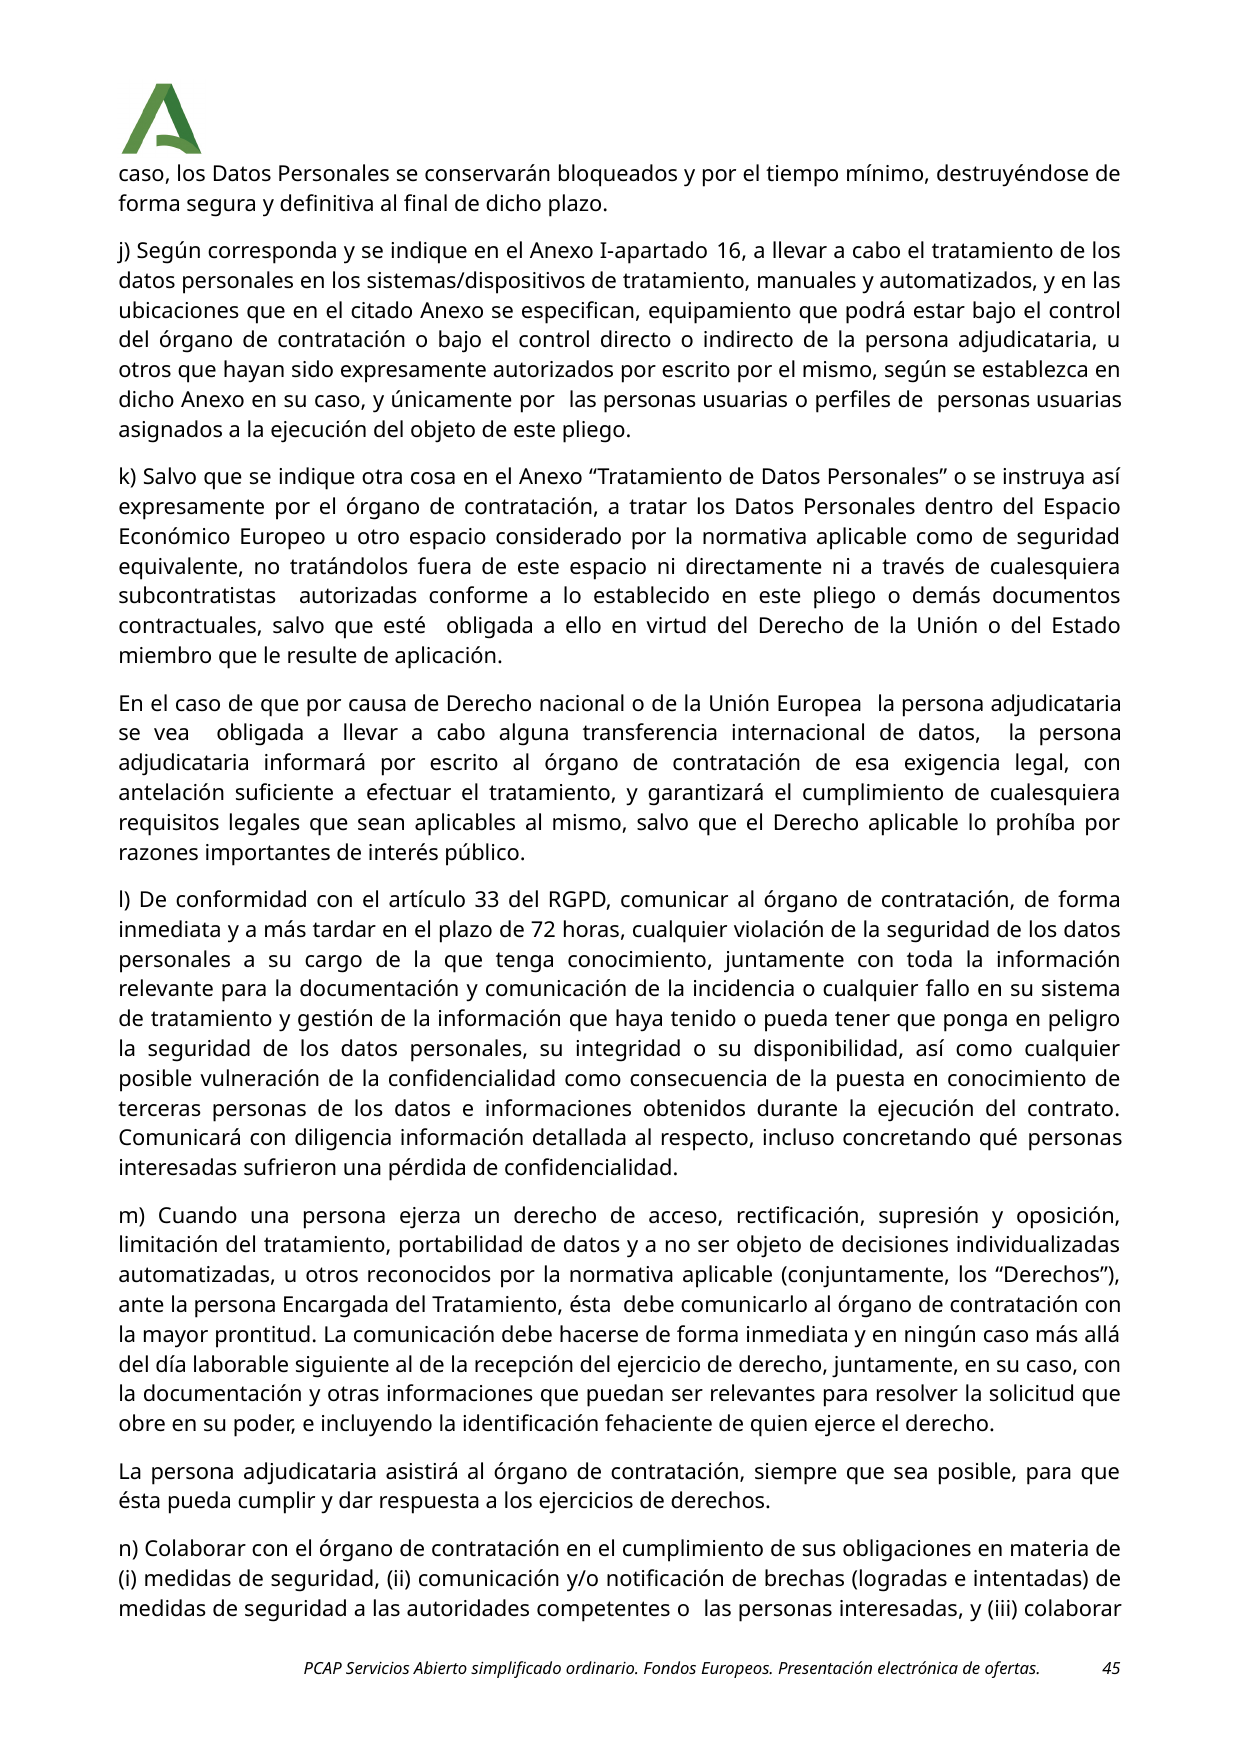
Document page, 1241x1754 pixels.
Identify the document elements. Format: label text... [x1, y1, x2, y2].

picture [117, 79, 206, 158]
text caso, los Datos Personales se conservarán bloqueados y por el tiempo mínimo, destruyéndose de forma segura y definitiva al final de dicho plazo. [118, 153, 1122, 217]
text n) Colaborar con el órgano de contratación en el cumplimiento de sus obligaciones en materia de (i) medidas de seguridad, (ii) comunicación y/o notificación de brechas (logradas e intentadas) de medidas de seguridad a las autoridades competentes o las personas interesadas, y (iii) colaborar [118, 1533, 1122, 1622]
text m) Cuando una persona ejerza un derecho de acceso, rectificación, supresión y oposición, limitación del tratamiento, portabilidad de datos y a no ser objeto de decisiones individualizadas automatizadas, u otros reconocidos por la normativa aplicable (conjuntamente, los “Derechos”), ante la persona Encargada del Tratamiento, ésta debe comunicarlo al órgano de contratación con la mayor prontitud. La comunicación debe hacerse de forma inmediata y en ningún caso más allá del día laborable siguiente al de la recepción del ejercicio de derecho, juntamente, en su caso, con la documentación y otras informaciones que puedan ser relevantes para resolver la solicitud que obre en su poder, e incluyendo la identificación fehaciente de quien ejerce el derecho. [118, 1200, 1122, 1438]
text j) Según corresponda y se indique en el Anexo I-apartado 16, a llevar a cabo el tratamiento de los datos personales en los sistemas/dispositivos de tratamiento, manuales y automatizados, y en las ubicaciones que en el citado Anexo se especifican, equipamiento que podrá estar bajo el control del órgano de contratación o bajo el control directo o indirecto de la persona adjudicataria, u otros que hayan sido expresamente autorizados por escrito por el mismo, según se establezca en dicho Anexo en su caso, y únicamente por las personas usuarias o perfiles de personas usuarias asignados a la ejecución del objeto de este pliego. [118, 235, 1122, 444]
text En el caso de que por causa de Derecho nacional o de la Unión Europea la persona adjudicataria se vea obligada a llevar a cabo alguna transferencia internacional de datos, la persona adjudicataria informará por escrito al órgano de contratación de esa exigencia legal, con antelación suficiente a efectuar el tratamiento, y garantizará el cumplimiento de cualesquiera requisitos legales que sean aplicables al mismo, salvo que el Derecho aplicable lo prohíba por razones importantes de interés público. [118, 688, 1122, 866]
text La persona adjudicataria asistirá al órgano de contratación, siempre que sea posible, para que ésta pueda cumplir y dar respuesta a los ejercicios de derechos. [118, 1456, 1122, 1515]
text l) De conformidad con el artículo 33 del RGPD, comunicar al órgano de contratación, de forma inmediata y a más tardar en el plazo de 72 horas, cualquier violación de la seguridad de los datos personales a su cargo de la que tenga conocimiento, juntamente con toda la información relevante para la documentación y comunicación de la incidencia o cualquier fallo en su sistema de tratamiento y gestión de la información que haya tenido o pueda tener que ponga en peligro la seguridad de los datos personales, su integridad o su disponibilidad, así como cualquier posible vulneración de la confidencialidad como consecuencia de la puesta en conocimiento de terceras personas de los datos e informaciones obtenidos durante la ejecución del contrato. Comunicará con diligencia información detallada al respecto, incluso concretando qué personas interesadas sufrieron una pérdida de confidencialidad. [118, 884, 1122, 1182]
text k) Salvo que se indique otra cosa en el Anexo “Tratamiento de Datos Personales” o se instruya así expresamente por el órgano de contratación, a tratar los Datos Personales dentro del Espacio Económico Europeo u otro espacio considerado por la normativa aplicable como de seguridad equivalente, no tratándolos fuera de este espacio ni directamente ni a través de cualesquiera subcontratistas autorizadas conforme a lo establecido en este pliego o demás documentos contractuales, salvo que esté obligada a ello en virtud del Derecho de la Unión o del Estado miembro que le resulte de aplicación. [118, 461, 1122, 670]
